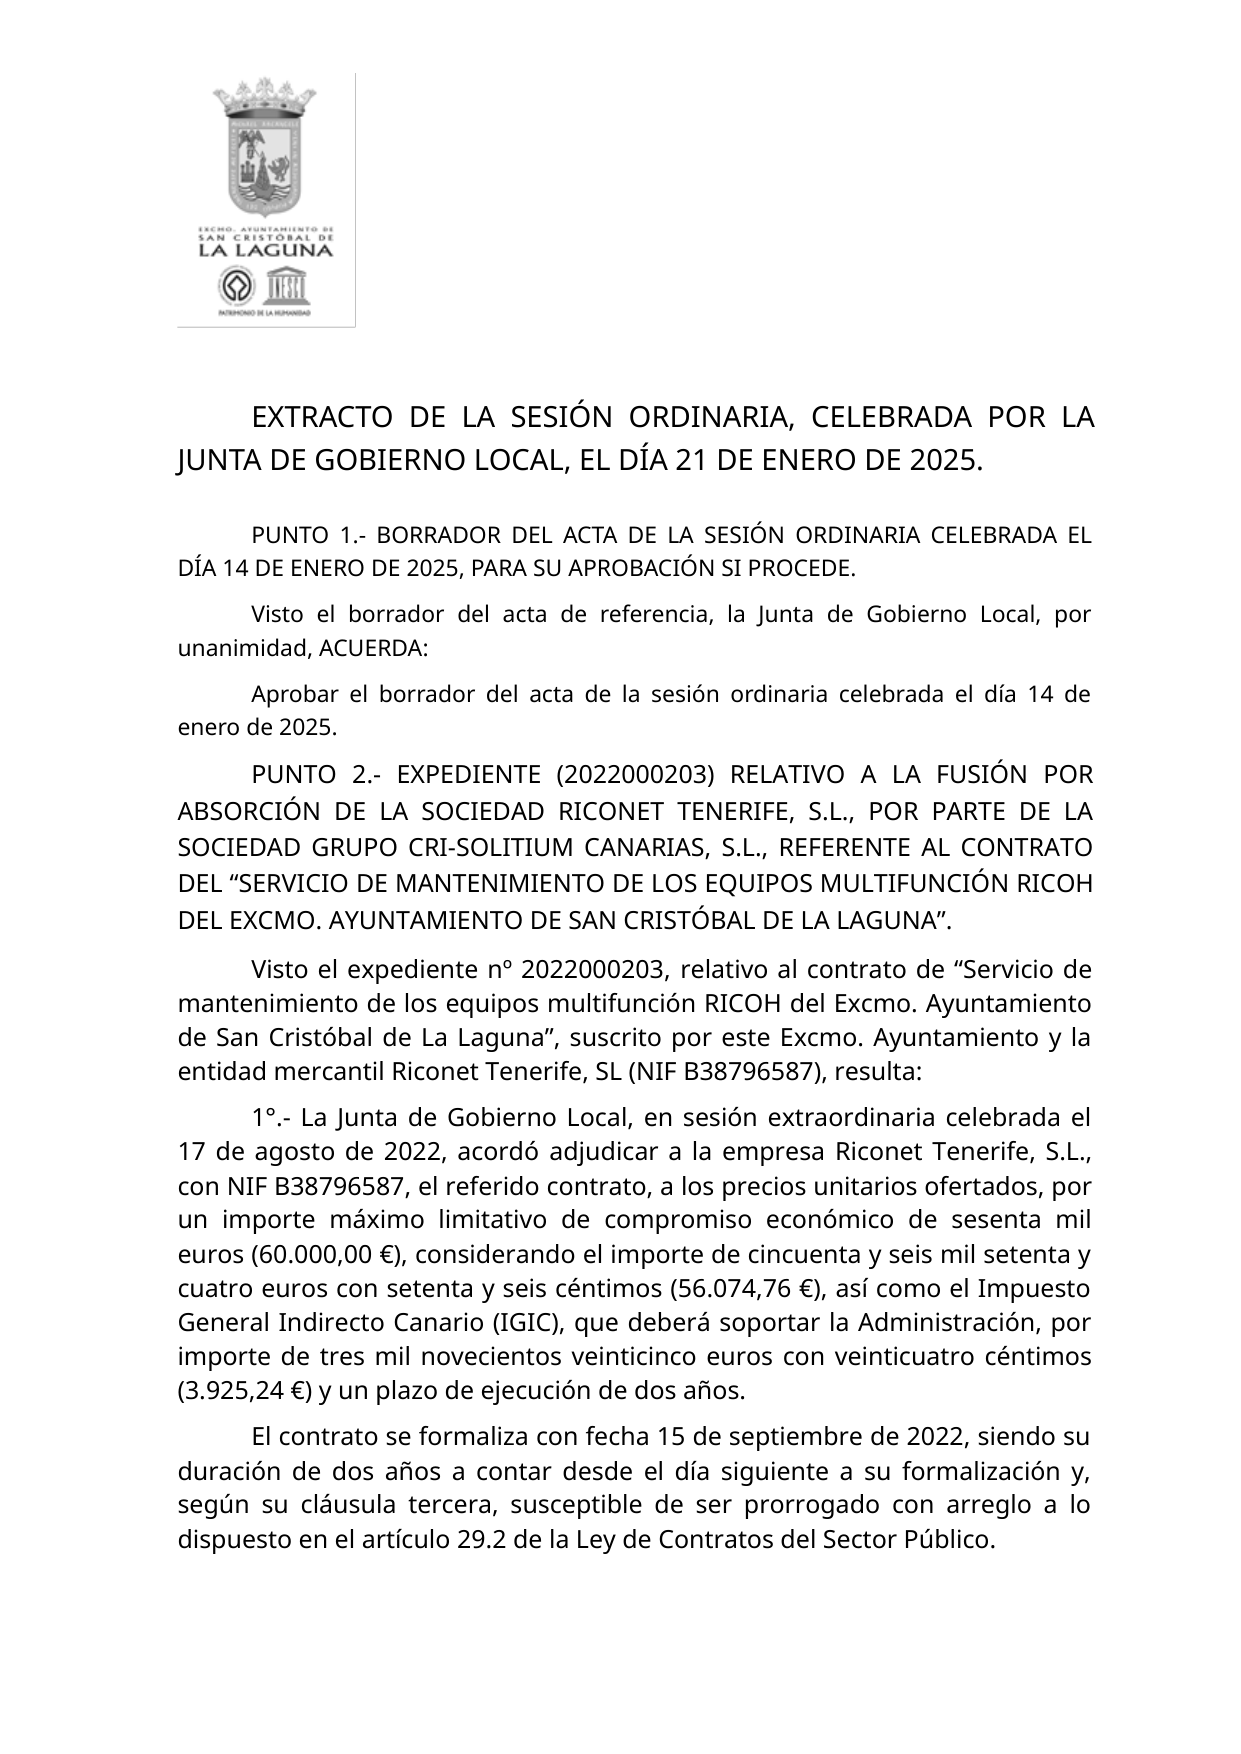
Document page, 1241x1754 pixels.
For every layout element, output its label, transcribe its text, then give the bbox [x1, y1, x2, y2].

text Visto el borrador del acta de referencia, la Junta de Gobierno Local, por unanimidad, ACUERDA: [177, 598, 1093, 663]
text EXTRACTO DE LA SESIÓN ORDINARIA, CELEBRADA POR LA JUNTA DE GOBIERNO LOCAL, EL DÍA 21 DE ENERO DE 2025. [177, 397, 1096, 479]
text PUNTO 1.- BORRADOR DEL ACTA DE LA SESIÓN ORDINARIA CELEBRADA EL DÍA 14 DE ENERO DE 2025, PARA SU APROBACIÓN SI PROCEDE. [177, 519, 1093, 583]
text PUNTO 2.- EXPEDIENTE (2022000203) RELATIVO A LA FUSIÓN POR ABSORCIÓN DE LA SOCIEDAD RICONET TENERIFE, S.L., POR PARTE DE LA SOCIEDAD GRUPO CRI-SOLITIUM CANARIAS, S.L., REFERENTE AL CONTRATO DEL “SERVICIO DE MANTENIMIENTO DE LOS EQUIPOS MULTIFUNCIÓN RICOH DEL EXCMO. AYUNTAMIENTO DE SAN CRISTÓBAL DE LA LAGUNA”. [177, 757, 1095, 936]
text 1°.- La Junta de Gobierno Local, en sesión extraordinaria celebrada el 17 de agosto de 2022, acordó adjudicar a la empresa Riconet Tenerife, S.L., con NIF B38796587, el referido contrato, a los precios unitarios ofertados, por un importe máximo limitativo de compromiso económico de sesenta mil euros (60.000,00 €), considerando el importe de cincuenta y seis mil setenta y cuatro euros con setenta y seis céntimos (56.074,76 €), así como el Impuesto General Indirecto Canario (IGIC), que deberá soportar la Administración, por importe de tres mil novecientos veinticinco euros con veinticuatro céntimos (3.925,24 €) y un plazo de ejecución de dos años. [177, 1100, 1093, 1407]
text Visto el expediente nº 2022000203, relativo al contrato de “Servicio de mantenimiento de los equipos multifunción RICOH del Excmo. Ayuntamiento de San Cristóbal de La Laguna”, suscrito por este Excmo. Ayuntamiento y la entidad mercantil Riconet Tenerife, SL (NIF B38796587), resulta: [177, 951, 1093, 1087]
text Aprobar el borrador del acta de la sesión ordinaria celebrada el día 14 de enero de 2025. [177, 678, 1093, 742]
text El contrato se formaliza con fecha 15 de septiembre de 2022, siendo su duración de dos años a contar desde el día siguiente a su formalización y, según su cláusula tercera, susceptible de ser prorrogado con arreglo a lo dispuesto en el artículo 29.2 de la Ley de Contratos del Sector Público. [177, 1419, 1093, 1555]
